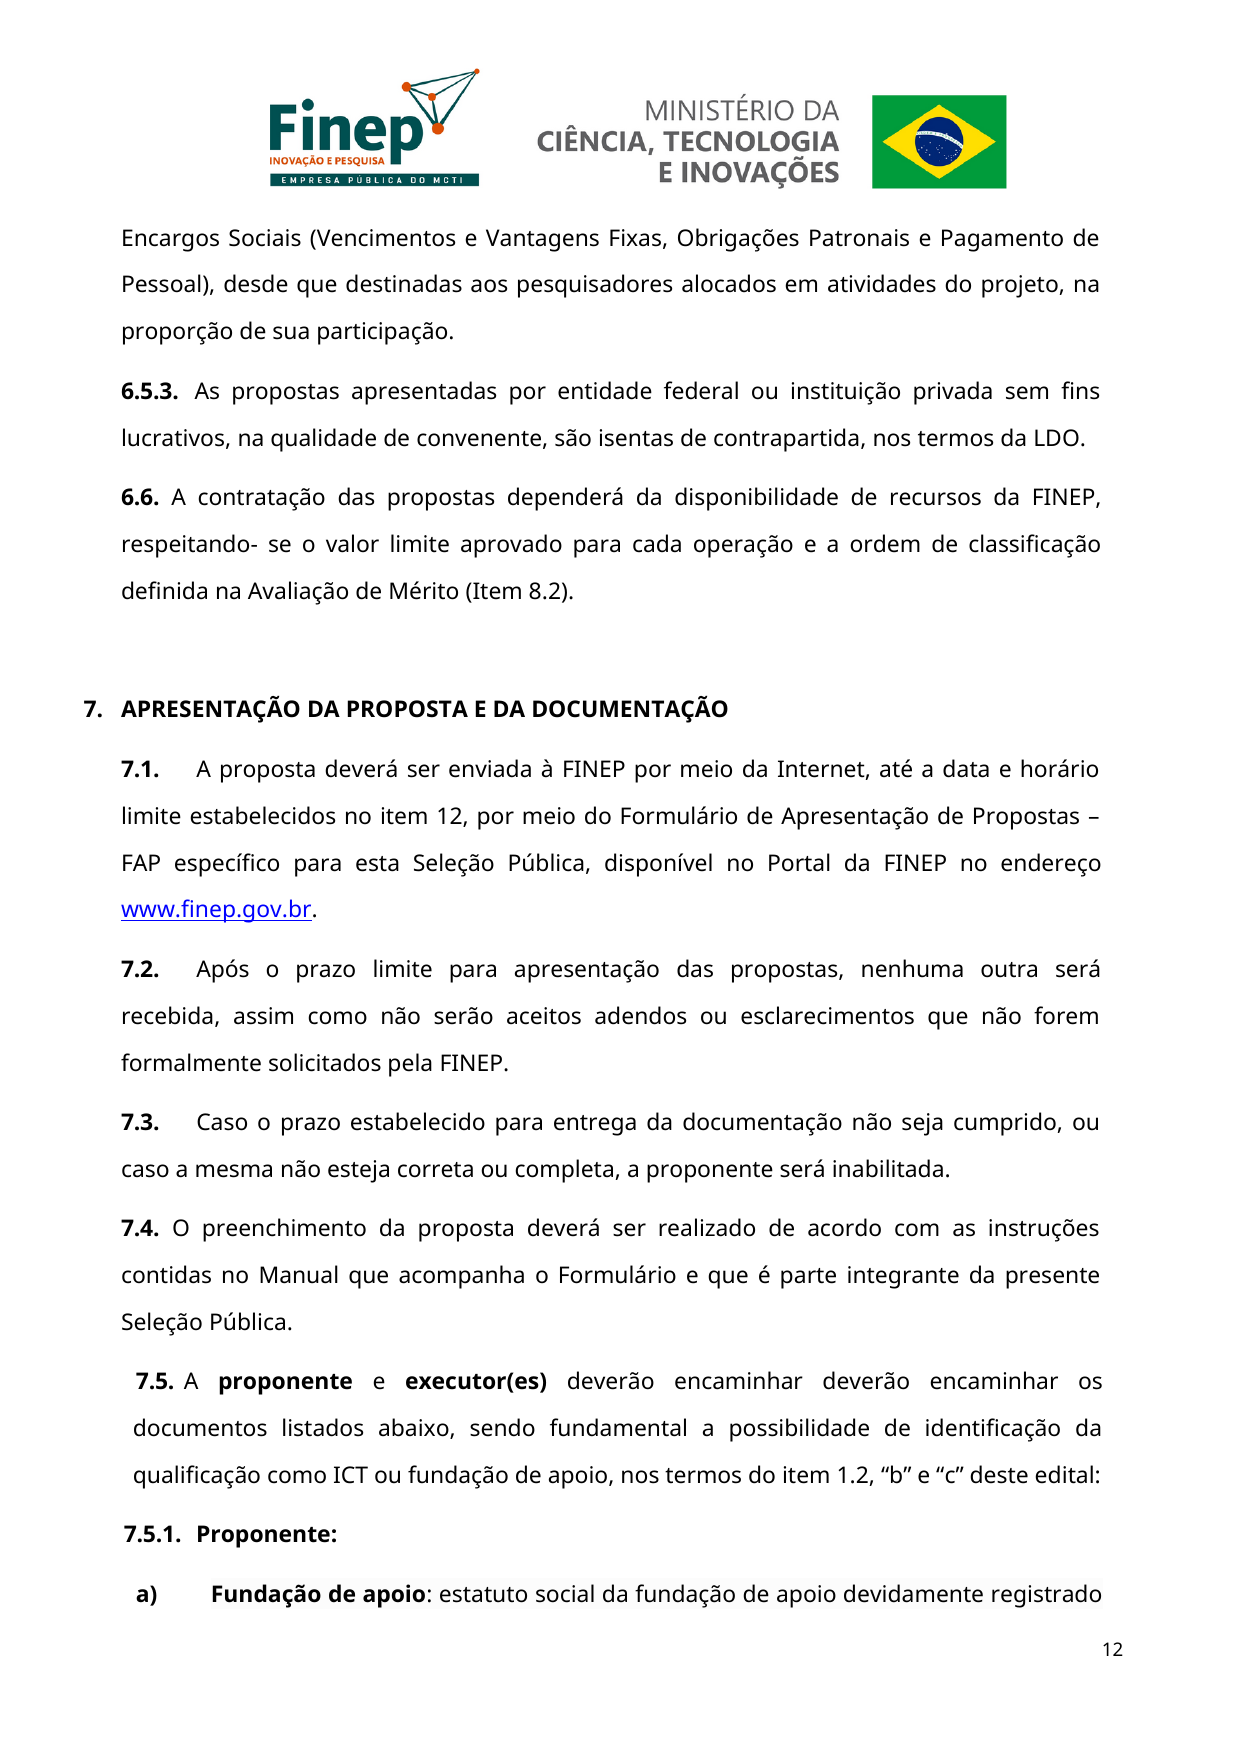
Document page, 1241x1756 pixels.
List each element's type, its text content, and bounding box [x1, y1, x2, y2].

list Caso o prazo estabelecido para entrega da documentação não seja cumprido, ou caso a mesma não esteja correta ou completa, a proponente será inabilitada. [121, 1106, 1101, 1184]
list O preenchimento da proposta deverá ser realizado de acordo com as instruções contidas no Manual que acompanha o Formulário e que é parte integrante da presente Seleção Pública. [121, 1212, 1101, 1337]
list Fundação de apoio: estatuto social da fundação de apoio devidamente registrado [136, 1578, 1103, 1609]
list A contratação das propostas dependerá da disponibilidade de recursos da FINEP, respeitando- se o valor limite aprovado para cada operação e a ordem de classificação definida na Avaliação de Mérito (Item 8.2). [121, 481, 1102, 606]
list A proponente e executor(es) deverão encaminhar deverão encaminhar os documentos listados abaixo, sendo fundamental a possibilidade de identificação da qualificação como ICT ou fundação de apoio, nos termos do item 1.2, “b” e “c” deste edital: [133, 1365, 1103, 1490]
list Após o prazo limite para apresentação das propostas, nenhuma outra será recebida, assim como não serão aceitos adendos ou esclarecimentos que não forem formalmente solicitados pela FINEP. [121, 953, 1101, 1078]
list As propostas apresentadas por entidade federal ou instituição privada sem fins lucrativos, na qualidade de convenente, são isentas de contrapartida, nos termos da LDO. [121, 375, 1101, 453]
list A proposta deverá ser enviada à FINEP por meio da Internet, até a data e horário limite estabelecidos no item 12, por meio do Formulário de Apresentação de Propostas – FAP específico para esta Seleção Pública, disponível no Portal da FINEP no endereço www.finep.gov.br. [121, 753, 1101, 925]
list APRESENTAÇÃO DA PROPOSTA E DA DOCUMENTAÇÃO [83, 693, 1167, 725]
list Proponente: [121, 1518, 1103, 1550]
list Encargos Sociais (Vencimentos e Vantagens Fixas, Obrigações Patronais e Pagamento de Pessoal), desde que destinadas aos pesquisadores alocados em atividades do projeto, na proporção de sua participação. [121, 222, 1101, 347]
